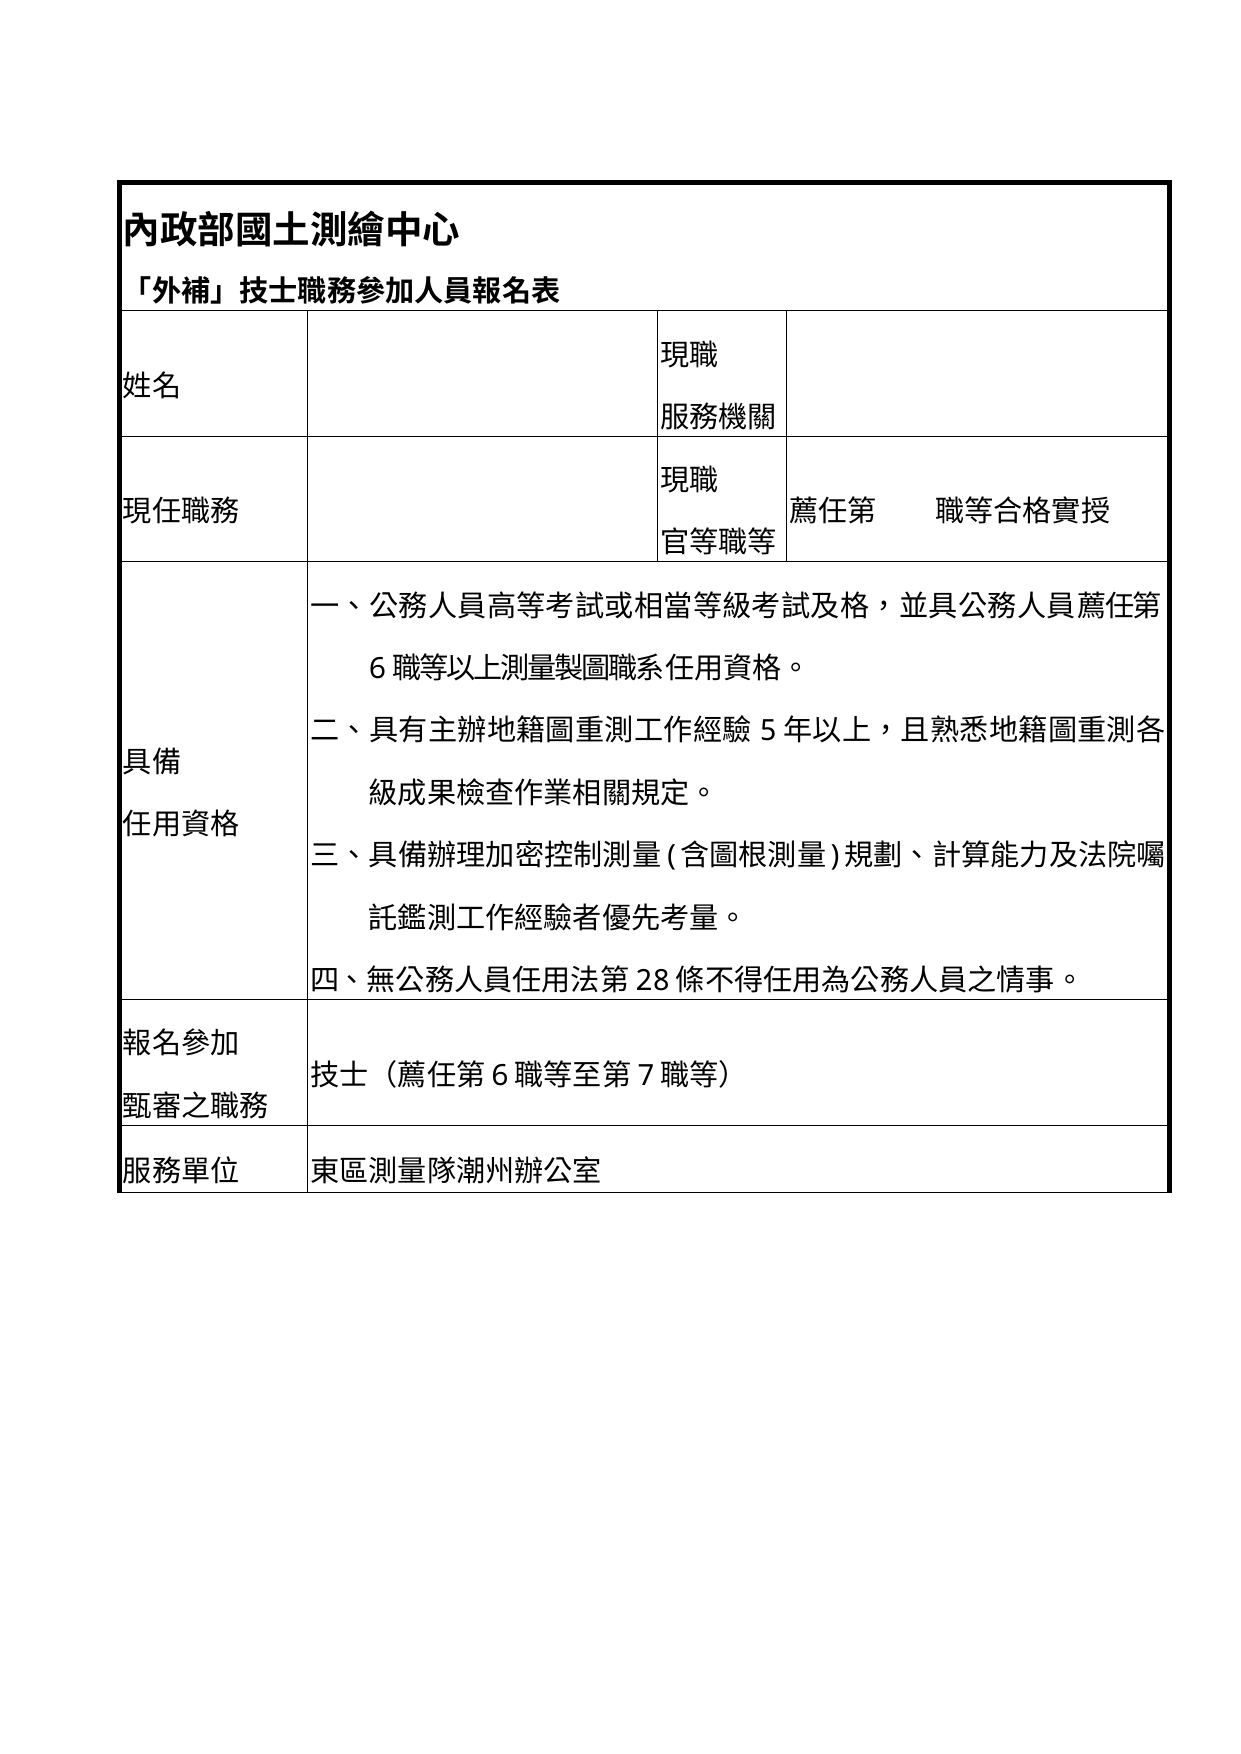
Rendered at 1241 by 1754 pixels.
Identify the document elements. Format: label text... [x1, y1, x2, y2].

table_cell 技士（薦任第6職等至第7職等） [308, 1000, 1167, 1124]
table_cell 現任職務 [122, 437, 307, 561]
table_cell 服務單位 [122, 1126, 307, 1192]
table_header 內政部國土測繪中心 「外補」技士職務參加人員報名表 [122, 185, 1167, 310]
table_cell 東區測量隊潮州辦公室 [308, 1126, 1167, 1192]
table_cell [308, 311, 657, 436]
table_cell 現職 官等職等 [658, 437, 786, 561]
table_cell 現職 服務機關 [658, 311, 786, 436]
table_cell 姓名 [122, 311, 307, 436]
table_cell 薦任第 職等合格實授 [787, 437, 1167, 561]
table_cell [308, 437, 657, 561]
table_cell 具備 任用資格 [122, 562, 307, 999]
table_cell 報名參加 甄審之職務 [122, 1000, 307, 1124]
table_cell 一、公務人員高等考試或相當等級考試及格，並具公務人員薦任第6職等以上測量製圖職系任用資格。 二、具有主辦地籍圖重測工作經驗5年以上，且熟悉地籍圖重測各級成果檢查作業相關規定。 三、具備辦理加密控制測量(含圖根測量)規劃、計算能力及法院囑託鑑測工作經驗者優先考量。 四、無公務人員任用法第28條不得任用為公務人員之情事。 [308, 562, 1167, 999]
table_cell [787, 311, 1167, 436]
